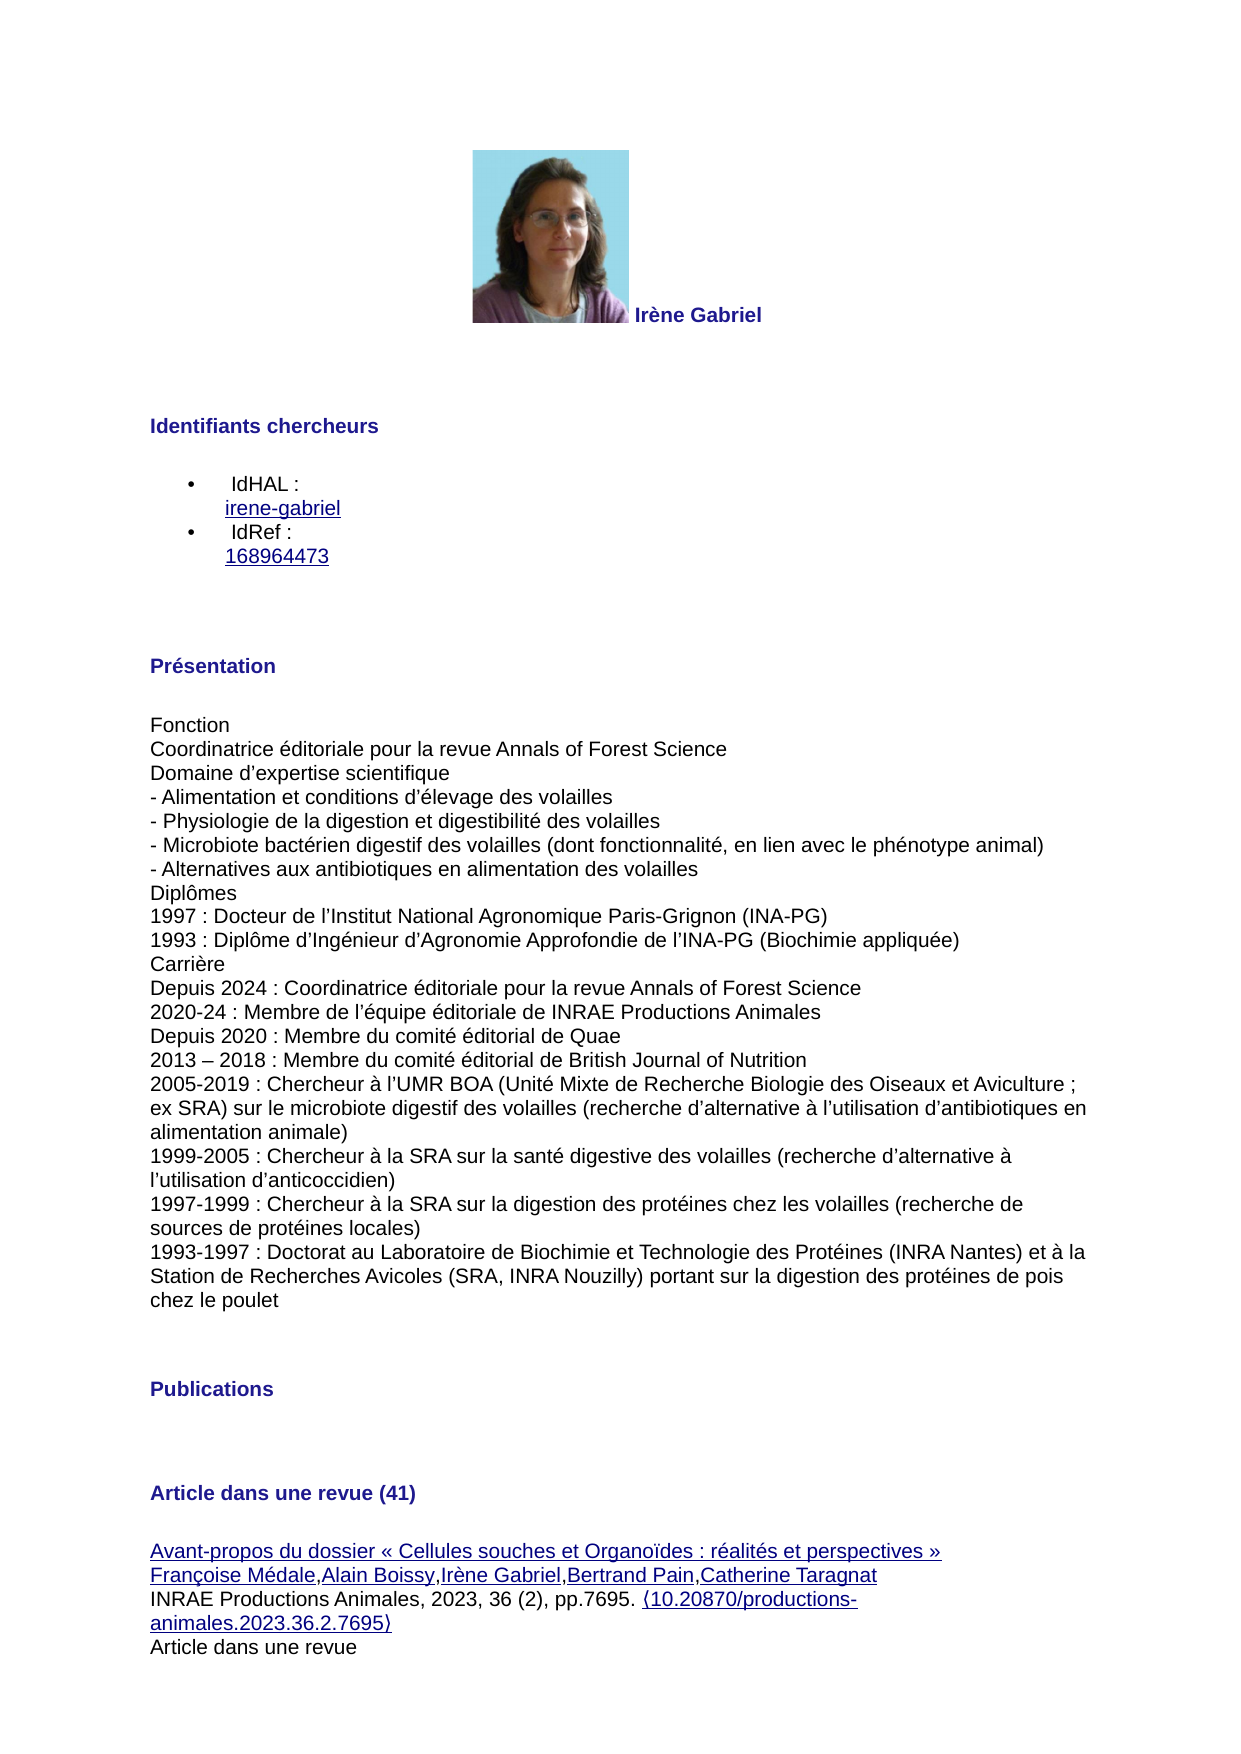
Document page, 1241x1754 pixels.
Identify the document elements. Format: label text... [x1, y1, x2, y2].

text Depuis 2020 : Membre du comité éditorial de Quae [150, 1024, 1090, 1048]
list irene-gabriel [187, 496, 1090, 520]
text 1999-2005 : Chercheur à la SRA sur la santé digestive des volailles (recherche d’alternative à l’utilisation d’anticoccidien) [150, 1144, 1090, 1192]
subtitle Irène Gabriel [150, 150, 1090, 327]
text Carrière [150, 952, 1090, 976]
text 1993 : Diplôme d’Ingénieur d’Agronomie Approfondie de l’INA-PG (Biochimie appliquée) [150, 928, 1090, 952]
picture [472, 150, 629, 323]
subtitle Identifiants chercheurs [150, 414, 1090, 438]
list IdRef : [187, 520, 1090, 544]
text - Physiologie de la digestion et digestibilité des volailles [150, 808, 1090, 832]
text - Alimentation et conditions d’élevage des volailles [150, 784, 1090, 808]
list 168964473 [187, 544, 1090, 568]
text 2020-24 : Membre de l’équipe éditoriale de INRAE Productions Animales [150, 1000, 1090, 1024]
text Domaine d’expertise scientifique [150, 761, 1090, 784]
text Depuis 2024 : Coordinatrice éditoriale pour la revue Annals of Forest Science [150, 976, 1090, 1000]
text Diplômes [150, 880, 1090, 904]
text Fonction [150, 713, 1090, 737]
text 1993-1997 : Doctorat au Laboratoire de Biochimie et Technologie des Protéines (INRA Nantes) et à la Station de Recherches Avicoles (SRA, INRA Nouzilly) portant sur la digestion des protéines de pois chez le poulet [150, 1240, 1090, 1312]
text 1997 : Docteur de l’Institut National Agronomique Paris-Grignon (INA-PG) [150, 904, 1090, 928]
text - Microbiote bactérien digestif des volailles (dont fonctionnalité, en lien avec le phénotype animal) [150, 832, 1090, 856]
subtitle Publications [150, 1377, 1090, 1401]
text - Alternatives aux antibiotiques en alimentation des volailles [150, 856, 1090, 880]
table_header Avant-propos du dossier « Cellules souches et Organoïdes : réalités et perspectives » Françoise Médale,Alain Boissy,Irène Gabriel,Bertrand Pain,Catherine Taragnat INRAE Productions Animales, 2023, 36 (2), pp.7695. ⟨10.20870/productions-animales.2023.36.2.7695⟩ Article dans une revue [150, 1539, 1090, 1658]
text 2005-2019 : Chercheur à l’UMR BOA (Unité Mixte de Recherche Biologie des Oiseaux et Aviculture ; ex SRA) sur le microbiote digestif des volailles (recherche d’alternative à l’utilisation d’antibiotiques en alimentation animale) [150, 1072, 1090, 1144]
text Coordinatrice éditoriale pour la revue Annals of Forest Science [150, 737, 1090, 761]
subtitle Article dans une revue (41) [150, 1480, 1090, 1504]
list IdHAL : [187, 472, 1090, 496]
text 2013 – 2018 : Membre du comité éditorial de British Journal of Nutrition [150, 1048, 1090, 1072]
subtitle Présentation [150, 654, 1090, 678]
text 1997-1999 : Chercheur à la SRA sur la digestion des protéines chez les volailles (recherche de sources de protéines locales) [150, 1192, 1090, 1240]
